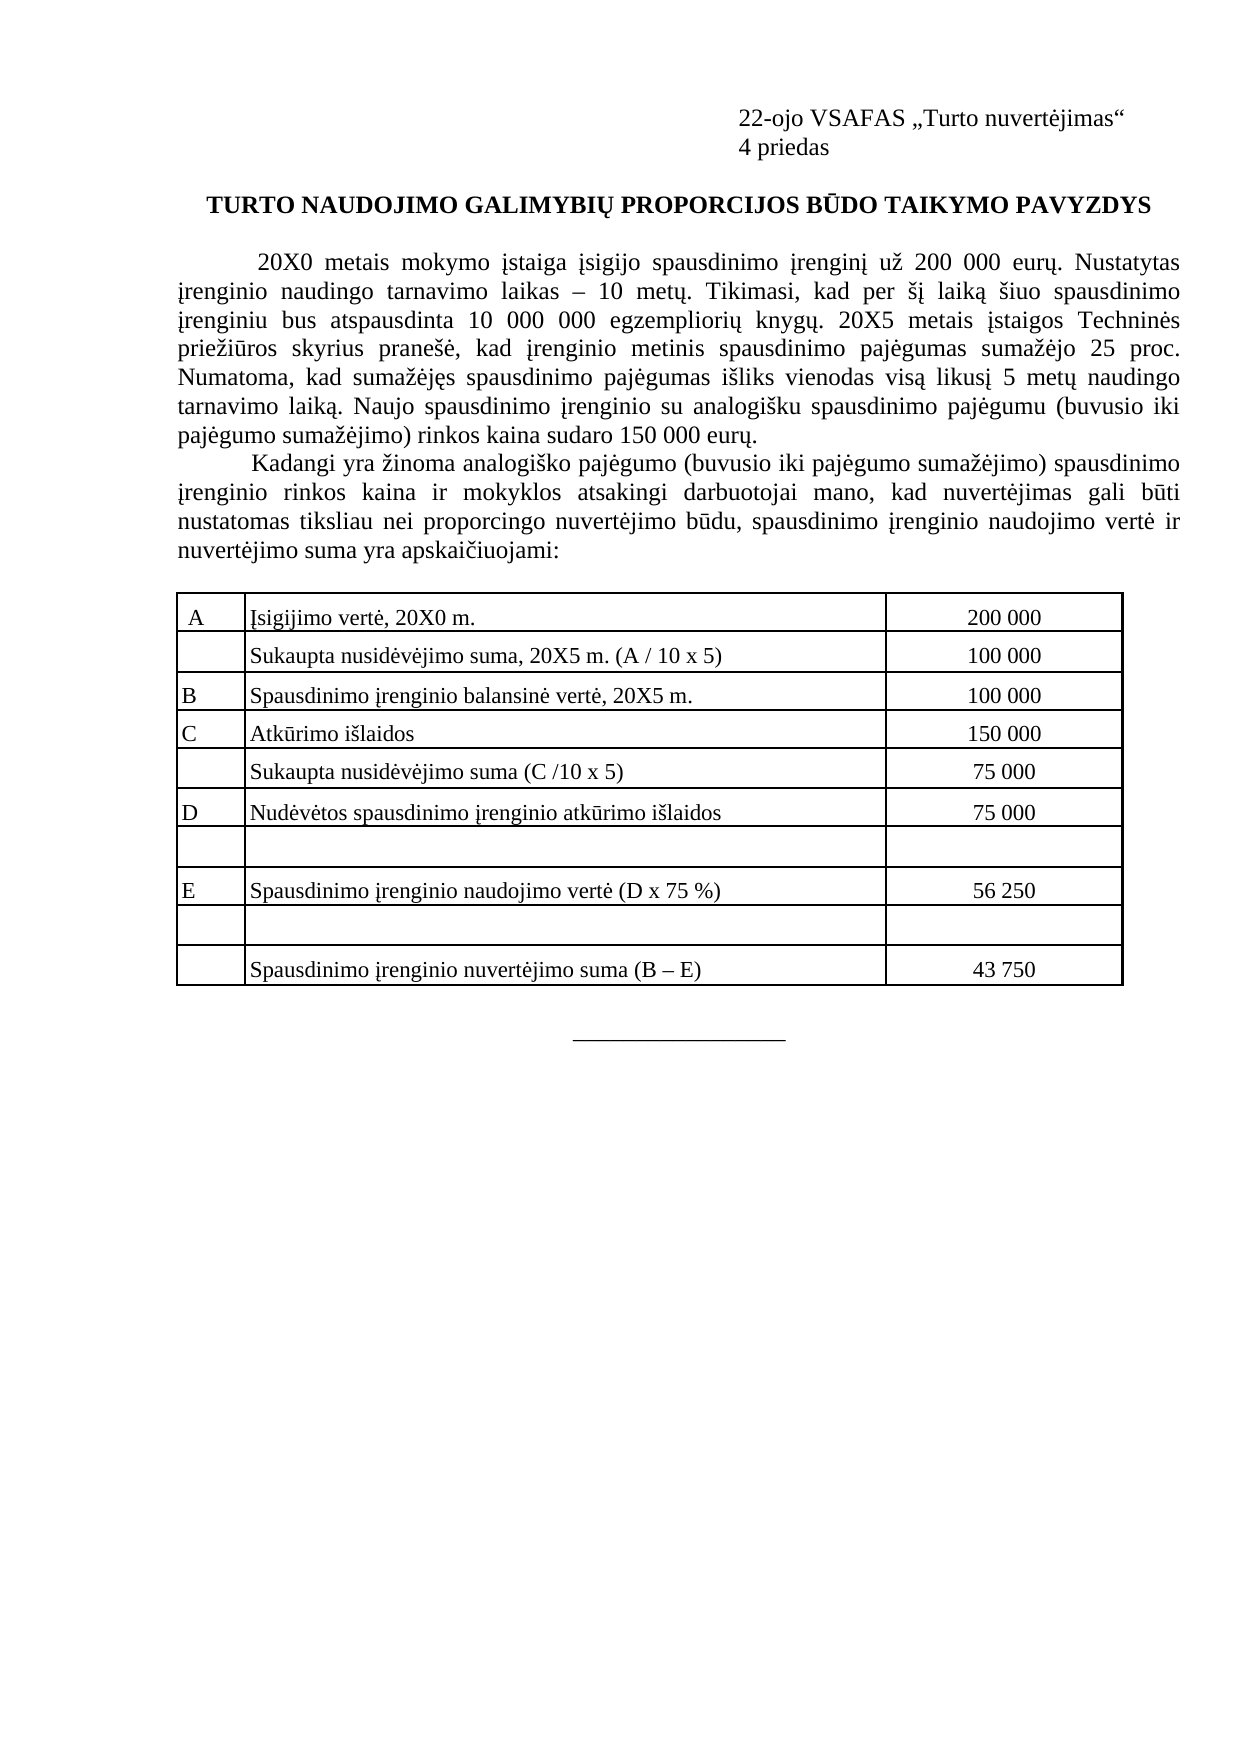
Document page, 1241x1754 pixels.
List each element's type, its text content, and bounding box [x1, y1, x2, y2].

table_cell 75 000 [887, 749, 1121, 787]
table_cell [178, 749, 244, 787]
table_header 200 000 [887, 594, 1121, 630]
table_cell [178, 946, 244, 984]
table_cell 75 000 [887, 789, 1121, 825]
table_cell [246, 906, 885, 944]
table_cell Atkūrimo išlaidos [246, 711, 885, 747]
text 22-ojo VSAFAS „Turto nuvertėjimas“ [738, 103, 1181, 132]
table_cell 43 750 [887, 946, 1121, 984]
table_cell [887, 827, 1121, 866]
table_cell [178, 906, 244, 944]
text 4 priedas [738, 132, 1181, 161]
table_cell Spausdinimo įrenginio naudojimo vertė (D x 75 %) [246, 868, 885, 903]
text _________________ [177, 1015, 1181, 1044]
table_cell Spausdinimo įrenginio nuvertėjimo suma (B – E) [246, 946, 885, 984]
table_cell E [178, 868, 244, 903]
table_cell 100 000 [887, 673, 1121, 709]
table_cell B [178, 673, 244, 709]
table_cell D [178, 789, 244, 825]
text 20X0 metais mokymo įstaiga įsigijo spausdinimo įrenginį už 200 000 eurų. Nustatytas įrenginio naudingo tarnavimo laikas – 10 metų. Tikimasi, kad per šį laiką šiuo spausdinimo įrenginiu bus atspausdinta 10 000 000 egzempliorių knygų. 20X5 metais įstaigos Techninės priežiūros skyrius pranešė, kad įrenginio metinis spausdinimo pajėgumas sumažėjo 25 proc. Numatoma, kad sumažėjęs spausdinimo pajėgumas išliks vienodas visą likusį 5 metų naudingo tarnavimo laiką. Naujo spausdinimo įrenginio su analogišku spausdinimo pajėgumu (buvusio iki pajėgumo sumažėjimo) rinkos kaina sudaro 150 000 eurų. [177, 247, 1181, 448]
table_cell C [178, 711, 244, 747]
text TURTO NAUDOJIMO GALIMYBIŲ PROPORCIJOS BŪDO TAIKYMO PAVYZDYS [177, 190, 1181, 218]
table_cell Spausdinimo įrenginio balansinė vertė, 20X5 m. [246, 673, 885, 709]
table_cell 100 000 [887, 632, 1121, 671]
table_cell [246, 827, 885, 866]
table_header A [178, 594, 244, 630]
table_cell [178, 827, 244, 866]
text Kadangi yra žinoma analogiško pajėgumo (buvusio iki pajėgumo sumažėjimo) spausdinimo įrenginio rinkos kaina ir mokyklos atsakingi darbuotojai mano, kad nuvertėjimas gali būti nustatomas tiksliau nei proporcingo nuvertėjimo būdu, spausdinimo įrenginio naudojimo vertė ir nuvertėjimo suma yra apskaičiuojami: [177, 448, 1181, 563]
table_cell [887, 906, 1121, 944]
table_cell 56 250 [887, 868, 1121, 903]
table_cell [178, 632, 244, 671]
table_header Įsigijimo vertė, 20X0 m. [246, 594, 885, 630]
table_cell Sukaupta nusidėvėjimo suma (C /10 x 5) [246, 749, 885, 787]
table_cell Nudėvėtos spausdinimo įrenginio atkūrimo išlaidos [246, 789, 885, 825]
table_cell 150 000 [887, 711, 1121, 747]
table_cell Sukaupta nusidėvėjimo suma, 20X5 m. (A / 10 x 5) [246, 632, 885, 671]
